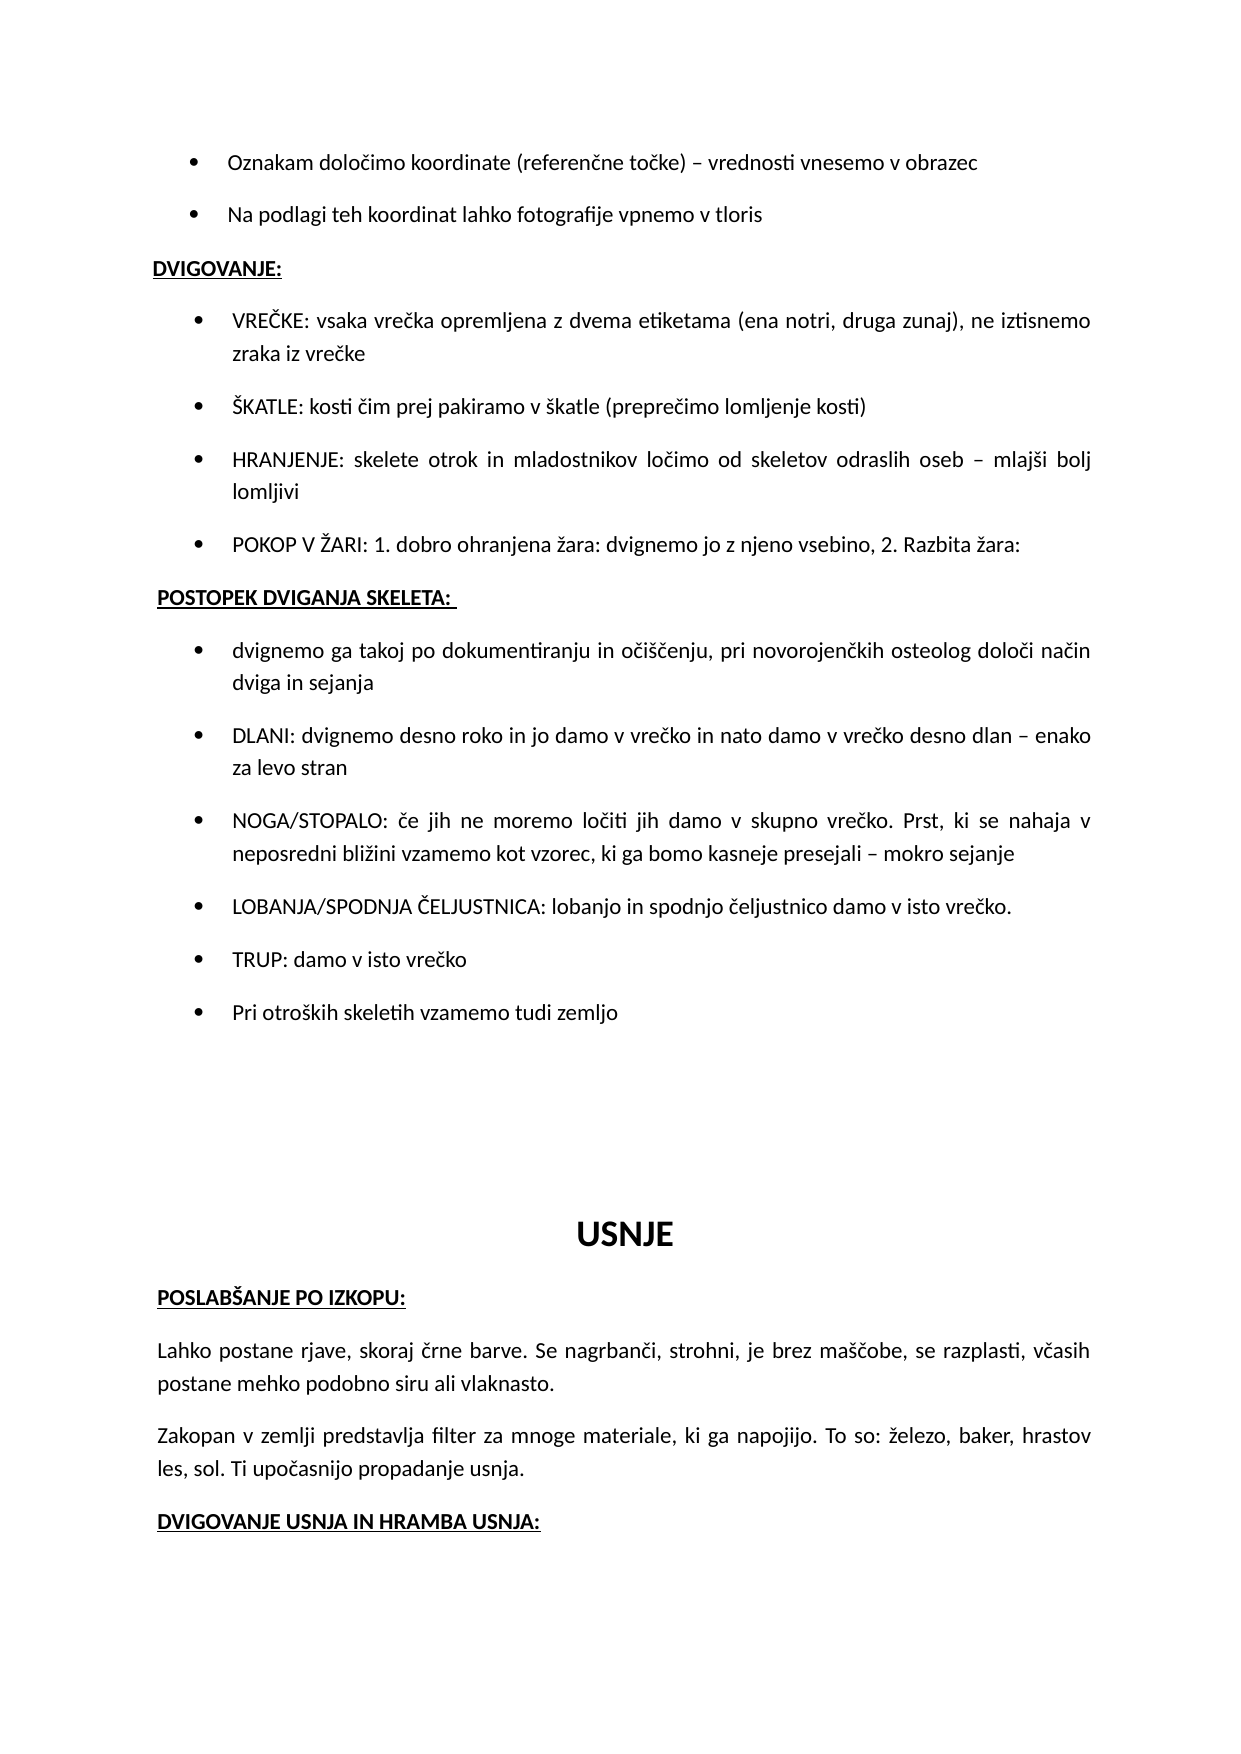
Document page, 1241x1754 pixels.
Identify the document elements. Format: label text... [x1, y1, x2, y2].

text DVIGOVANJE: [152, 254, 1093, 282]
text Lahko postane rjave, skoraj črne barve. Se nagrbanči, strohni, je brez maščobe, se razplasti, včasih postane mehko podobno siru ali vlaknasto. [157, 1336, 1093, 1397]
list dvignemo ga takoj po dokumentiranju in očiščenju, pri novorojenčkih osteolog določi način dviga in sejanja [194, 636, 1093, 696]
list Oznakam določimo koordinate (referenčne točke) – vrednosti vnesemo v obrazec [190, 148, 1093, 176]
text POSTOPEK DVIGANJA SKELETA: [157, 583, 1093, 611]
list NOGA/STOPALO: če jih ne moremo ločiti jih damo v skupno vrečko. Prst, ki se nahaja v neposredni bližini vzamemo kot vzorec, ki ga bomo kasneje presejali – mokro sejanje [194, 807, 1093, 867]
list VREČKE: vsaka vrečka opremljena z dvema etiketama (ena notri, druga zunaj), ne iztisnemo zraka iz vrečke [194, 307, 1093, 367]
text DVIGOVANJE USNJA IN HRAMBA USNJA: [157, 1507, 1093, 1535]
text USNJE [157, 1210, 1093, 1256]
list HRANJENJE: skelete otrok in mladostnikov ločimo od skeletov odraslih oseb – mlajši bolj lomljivi [194, 445, 1093, 505]
list ŠKATLE: kosti čim prej pakiramo v škatle (preprečimo lomljenje kosti) [194, 392, 1093, 420]
text POSLABŠANJE PO IZKOPU: [157, 1283, 1093, 1311]
list Pri otroških skeletih vzamemo tudi zemljo [194, 998, 1093, 1026]
list LOBANJA/SPODNJA ČELJUSTNICA: lobanjo in spodnjo čeljustnico damo v isto vrečko. [194, 892, 1093, 920]
list DLANI: dvignemo desno roko in jo damo v vrečko in nato damo v vrečko desno dlan – enako za levo stran [194, 721, 1093, 782]
text Zakopan v zemlji predstavlja filter za mnoge materiale, ki ga napojijo. To so: železo, baker, hrastov les, sol. Ti upočasnijo propadanje usnja. [157, 1422, 1093, 1482]
list TRUP: damo v isto vrečko [194, 945, 1093, 973]
list Na podlagi teh koordinat lahko fotografije vpnemo v tloris [190, 201, 1093, 229]
list POKOP V ŽARI: 1. dobro ohranjena žara: dvignemo jo z njeno vsebino, 2. Razbita žara: [194, 530, 1093, 558]
